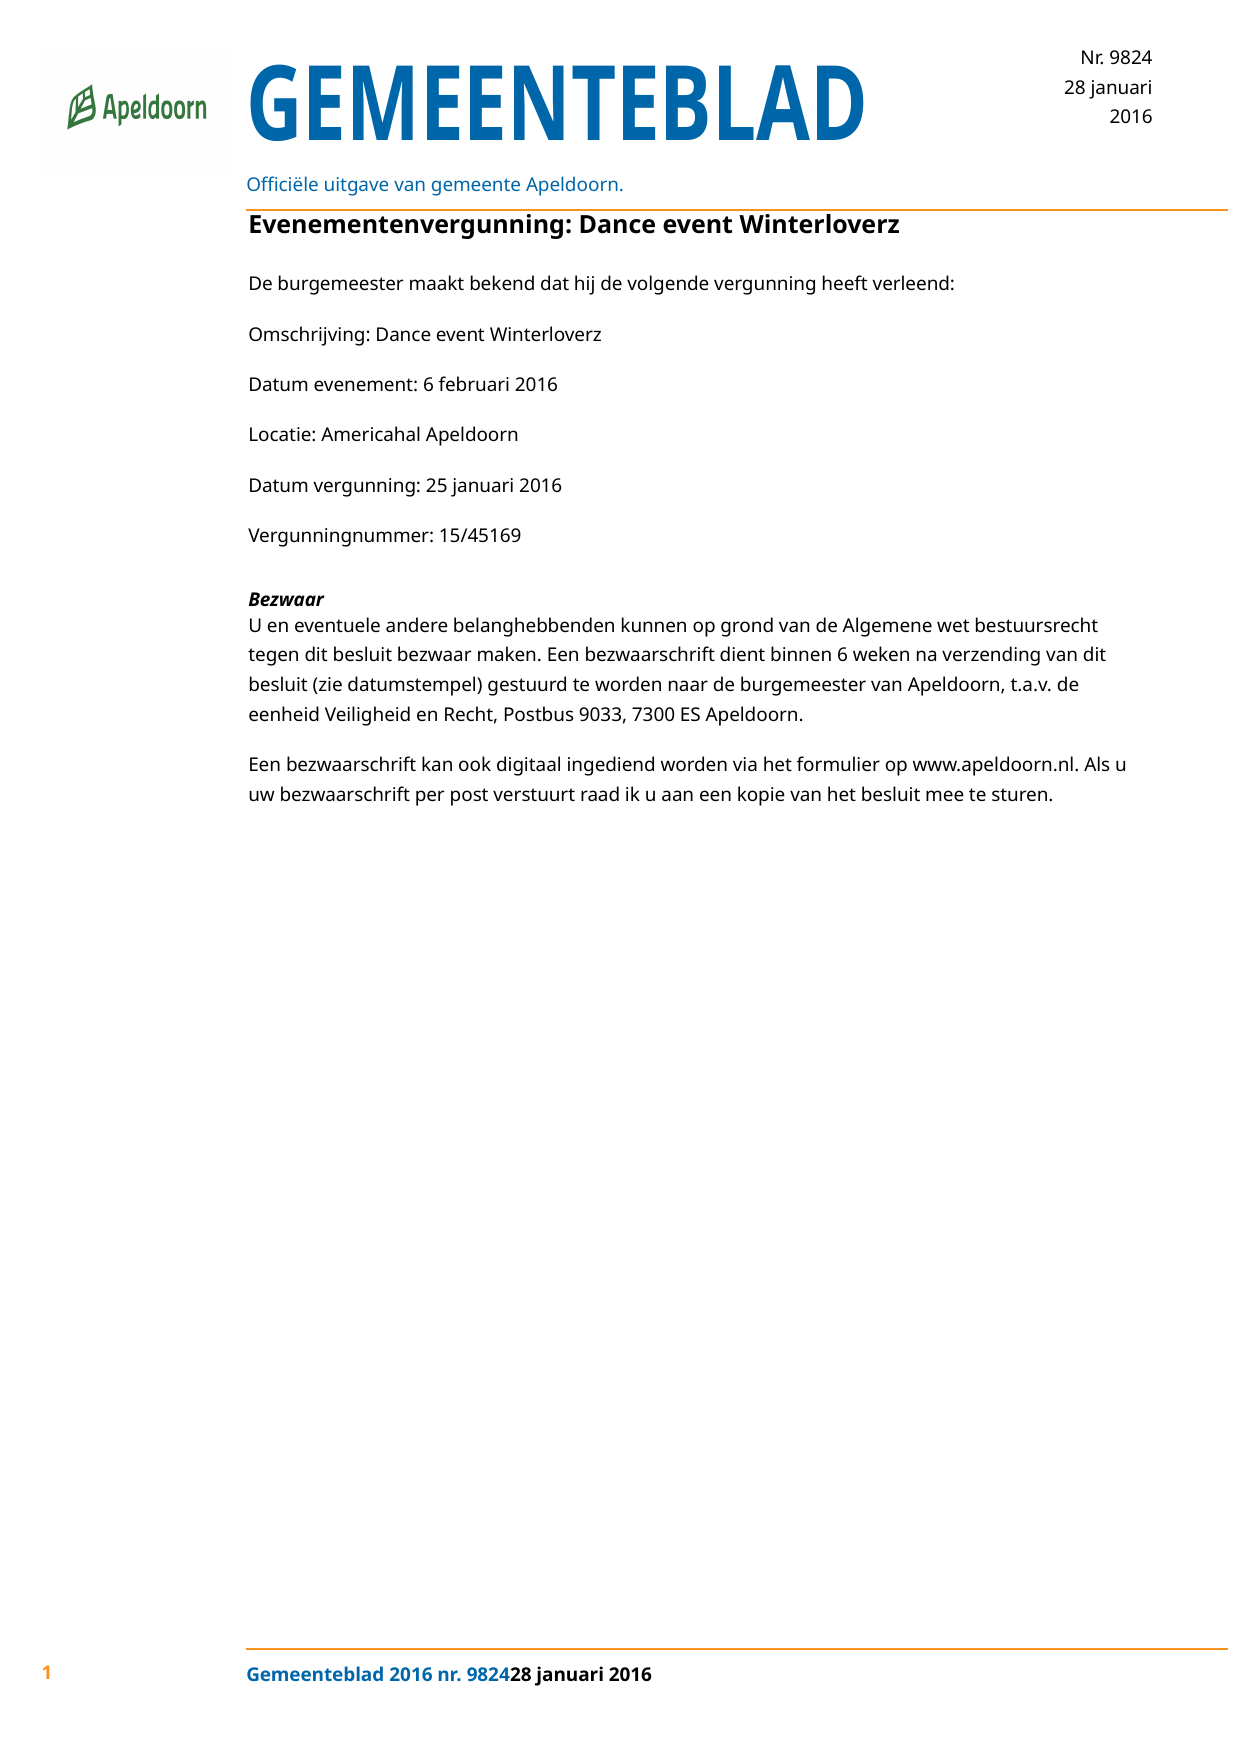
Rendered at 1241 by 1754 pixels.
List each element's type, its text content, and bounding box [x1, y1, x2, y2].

text Omschrijving: Dance event Winterloverz [248, 321, 1152, 346]
text Evenementenvergunning: Dance event Winterloverz [248, 211, 1152, 241]
text Datum evenement: 6 februari 2016 [248, 371, 1152, 397]
text Vergunningnummer: 15/45169 [248, 522, 1152, 548]
text De burgemeester maakt bekend dat hij de volgende vergunning heeft verleend: [248, 270, 1152, 296]
text Bezwaar [248, 586, 1152, 612]
text Datum vergunning: 25 januari 2016 [248, 472, 1152, 498]
picture [41, 47, 231, 172]
text U en eventuele andere belanghebbenden kunnen op grond van de Algemene wet bestuursrecht tegen dit besluit bezwaar maken. Een bezwaarschrift dient binnen 6 weken na verzending van dit besluit (zie datumstempel) gestuurd te worden naar de burgemeester van Apeldoorn, t.a.v. de eenheid Veiligheid en Recht, Postbus 9033, 7300 ES Apeldoorn. [248, 612, 1152, 727]
text Een bezwaarschrift kan ook digitaal ingediend worden via het formulier op www.apeldoorn.nl. Als u uw bezwaarschrift per post verstuurt raad ik u aan een kopie van het besluit mee te sturen. [248, 751, 1152, 807]
text Locatie: Americahal Apeldoorn [248, 422, 1152, 447]
